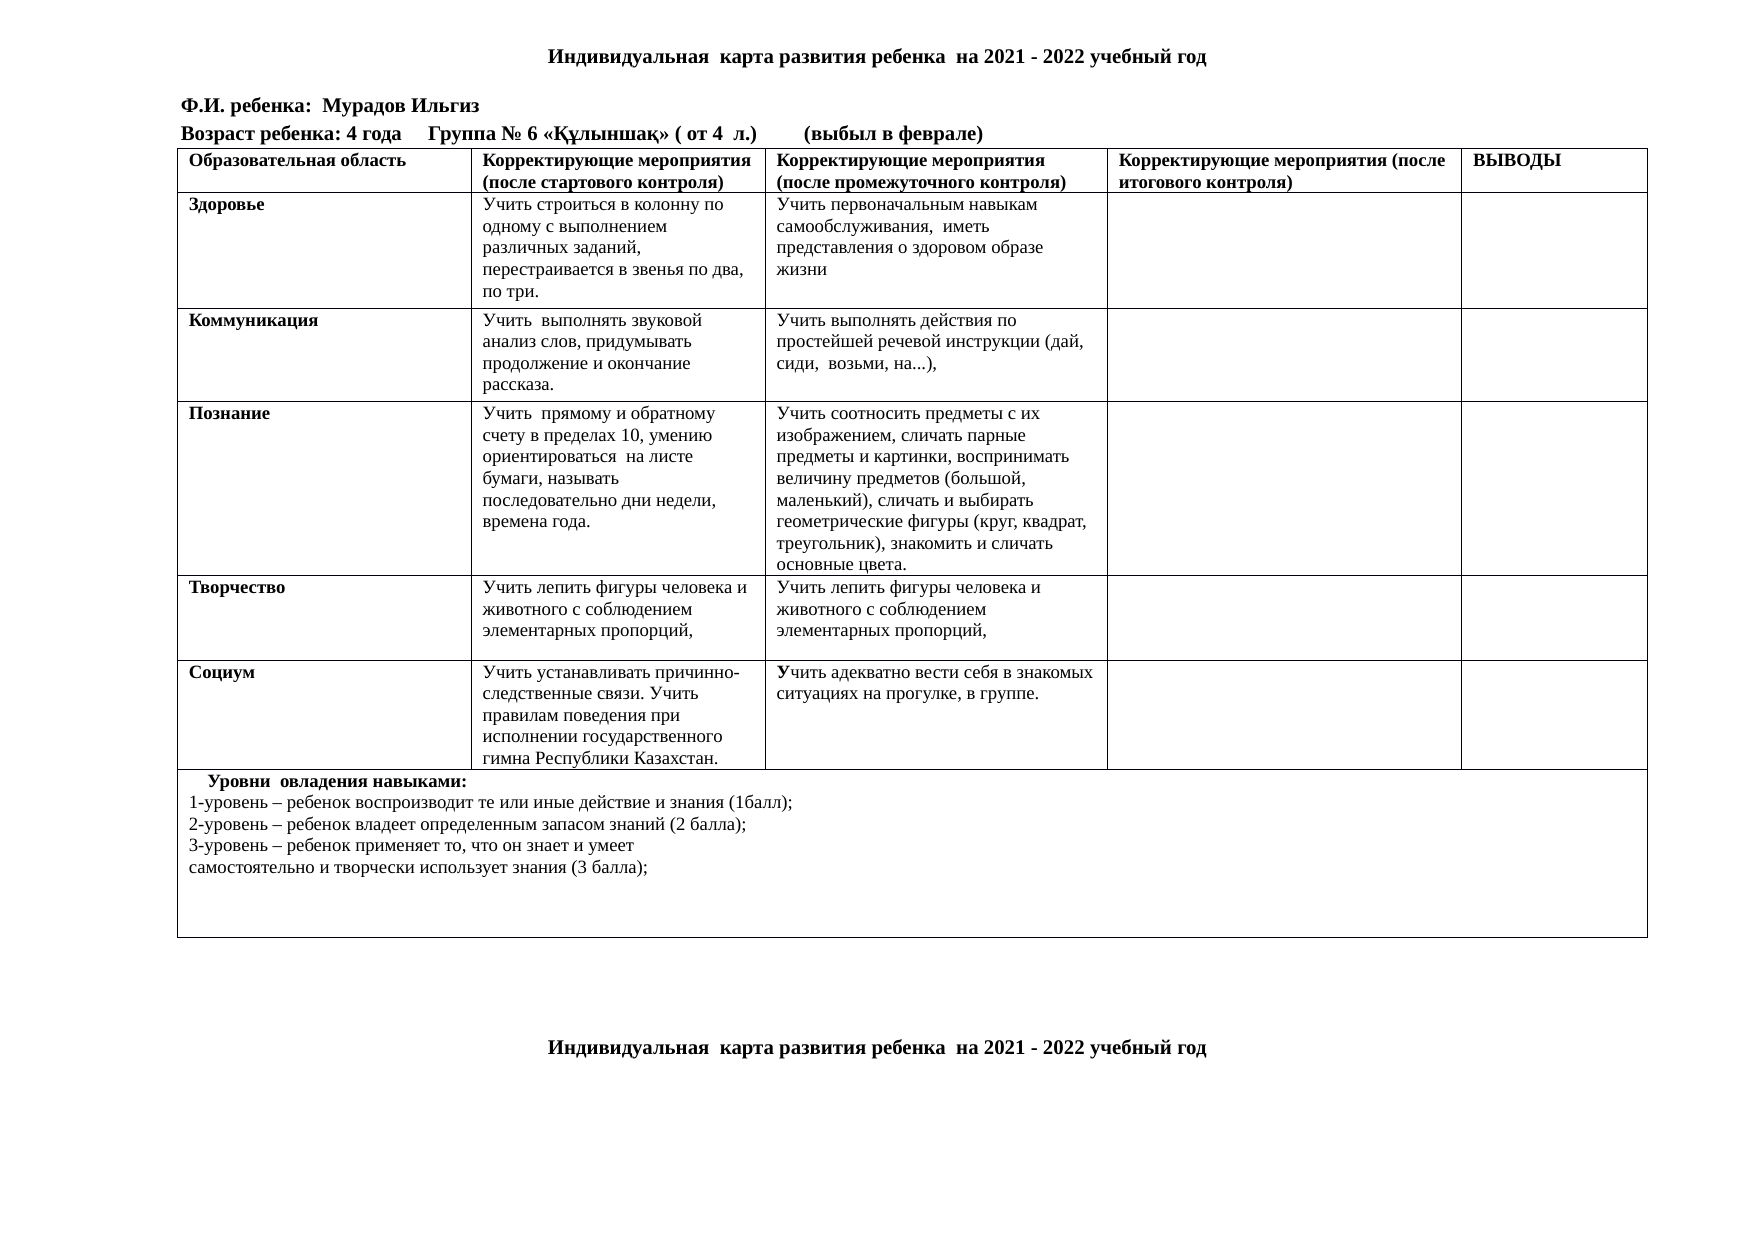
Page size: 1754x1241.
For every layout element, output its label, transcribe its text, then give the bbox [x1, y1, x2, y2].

table_header Корректирующие мероприятия (после стартового контроля) [472, 149, 765, 192]
table_cell Учить лепить фигуры человека и животного с соблюдением элементарных пропорций, [472, 576, 765, 659]
table_header Образовательная область [178, 149, 471, 192]
table_cell Учить первоначальным навыкам самообслуживания, иметь представления о здоровом образе жизни [766, 193, 1107, 307]
table_cell Учить соотносить предметы с их изображением, сличать парные предметы и картинки, воспринимать величину предметов (большой, маленький), сличать и выбирать геометрические фигуры (круг, квадрат, треугольник), знакомить и сличать основные цвета. [766, 402, 1107, 575]
table_cell [1108, 309, 1461, 401]
table_cell [1462, 193, 1647, 307]
table_cell Познание [178, 402, 471, 575]
table_cell [1462, 576, 1647, 659]
table_header ВЫВОДЫ [1462, 149, 1647, 192]
table_cell Учить выполнять звуковой анализ слов, придумывать продолжение и окончание рассказа. [472, 309, 765, 401]
table_cell [1108, 402, 1461, 575]
table_cell Уровни овладения навыками: 1-уровень – ребенок воспроизводит те или иные действие и знания (1балл); 2-уровень – ребенок владеет определенным запасом знаний (2 балла); 3-уровень – ребенок применяет то, что он знает и умеет самостоятельно и творчески использует знания (3 балла); [178, 770, 1647, 937]
table_cell Творчество [178, 576, 471, 659]
table_cell [1108, 576, 1461, 659]
table_cell Учить лепить фигуры человека и животного с соблюдением элементарных пропорций, [766, 576, 1107, 659]
table_cell Здоровье [178, 193, 471, 307]
table_cell [1108, 193, 1461, 307]
table_cell Учить выполнять действия по простейшей речевой инструкции (дай, сиди, возьми, на...), [766, 309, 1107, 401]
table_cell Учить адекватно вести себя в знакомых ситуациях на прогулке, в группе. [766, 661, 1107, 768]
table_cell [1462, 309, 1647, 401]
table_cell [1462, 661, 1647, 768]
table_cell [1108, 661, 1461, 768]
text Индивидуальная карта развития ребенка на 2021 - 2022 учебный год [118, 1035, 1636, 1059]
table_header Корректирующие мероприятия (после промежуточного контроля) [766, 149, 1107, 192]
text Индивидуальная карта развития ребенка на 2021 - 2022 учебный год [118, 44, 1636, 68]
table_header Корректирующие мероприятия (после итогового контроля) [1108, 149, 1461, 192]
table_cell [1462, 402, 1647, 575]
table_cell Учить устанавливать причинно-следственные связи. Учить правилам поведения при исполнении государственного гимна Республики Казахстан. [472, 661, 765, 768]
table_cell Коммуникация [178, 309, 471, 401]
text Ф.И. ребенка: Мурадов Ильгиз [118, 93, 1636, 117]
table_cell Учить прямому и обратному счету в пределах 10, умению ориентироваться на листе бумаги, называть последовательно дни недели, времена года. [472, 402, 765, 575]
table_cell Социум [178, 661, 471, 768]
text Возраст ребенка: 4 года Группа № 6 «Құлыншақ» ( от 4 л.) (выбыл в феврале) [118, 120, 1636, 144]
table_cell Учить строиться в колонну по одному с выполнением различных заданий, перестраивается в звенья по два, по три. [472, 193, 765, 307]
